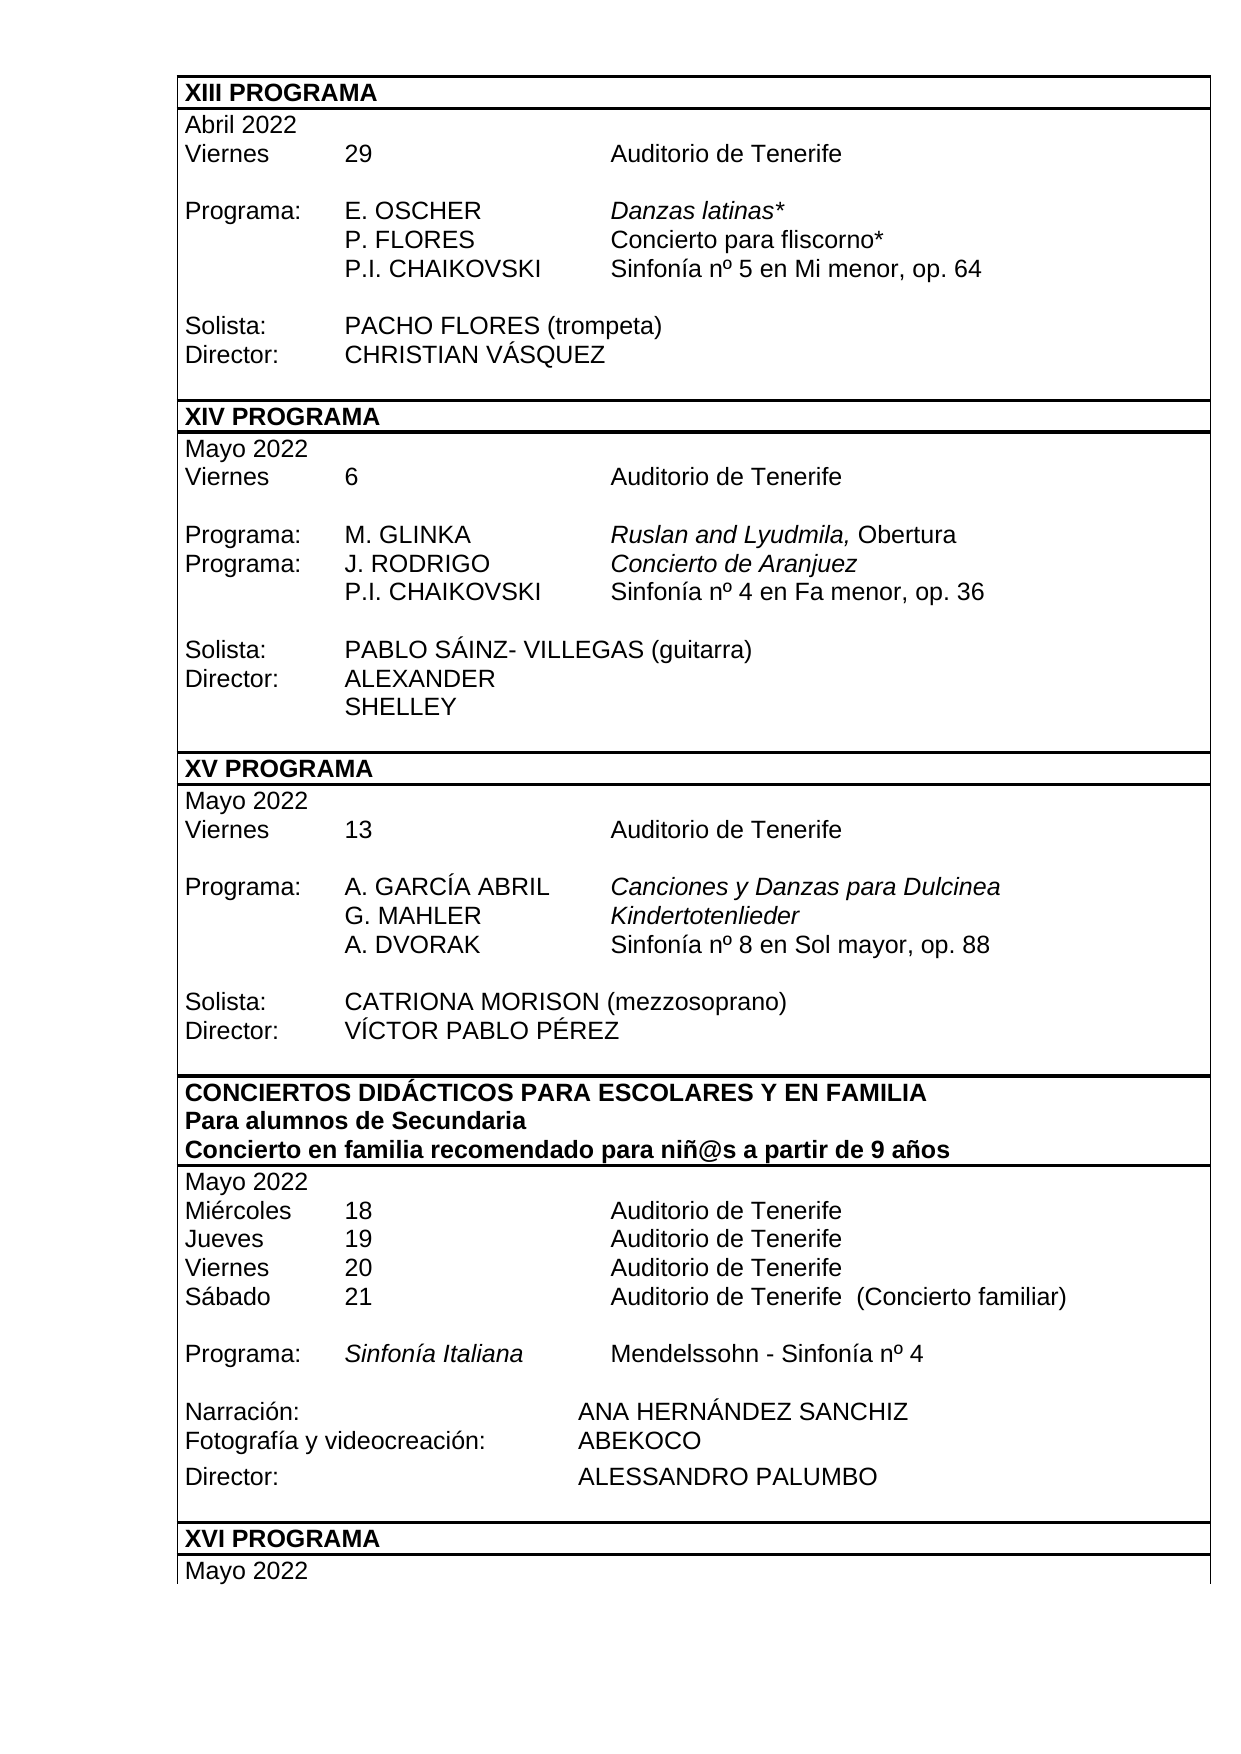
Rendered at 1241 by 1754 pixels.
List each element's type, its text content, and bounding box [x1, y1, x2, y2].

table_cell ABEKOCO [571, 1426, 1210, 1462]
table_cell Auditorio de Tenerife [603, 815, 1210, 843]
table_cell [434, 283, 603, 311]
table_cell Abril 2022 [178, 110, 337, 139]
table_cell [603, 664, 1210, 721]
table_cell Solista: [178, 635, 337, 663]
table_cell [337, 1167, 433, 1196]
table_cell [434, 1253, 603, 1282]
table_cell [603, 78, 1210, 107]
table_cell Narración: [178, 1397, 571, 1426]
table_cell Ruslan and Lyudmila, Obertura [603, 520, 1210, 548]
table_cell [337, 110, 433, 139]
table_cell Sábado [178, 1282, 337, 1311]
table_cell Mayo 2022 [178, 1556, 337, 1584]
table_cell J. RODRIGO [337, 549, 603, 577]
table_cell Solista: [178, 311, 337, 340]
table_cell [434, 1045, 603, 1074]
table_cell Sinfonía nº 4 en Fa menor, op. 36 [603, 577, 1210, 606]
table_cell [434, 1556, 603, 1584]
table_cell [603, 434, 1210, 462]
table_cell [434, 1196, 603, 1224]
table_cell 20 [337, 1253, 433, 1282]
table_cell [337, 168, 433, 196]
table_cell [178, 1045, 337, 1074]
table_cell M. GLINKA [337, 520, 603, 548]
table_cell 21 [337, 1282, 433, 1311]
table_cell [178, 606, 337, 635]
table_cell [434, 721, 603, 751]
table_cell PACHO FLORES (trompeta) [337, 311, 1210, 340]
table_cell [178, 283, 337, 311]
table_cell Concierto de Aranjuez [603, 549, 1210, 577]
table_cell G. MAHLER [337, 901, 603, 929]
table_cell ANA HERNÁNDEZ SANCHIZ [571, 1397, 1210, 1426]
table_cell [434, 139, 603, 167]
table_cell Auditorio de Tenerife (Concierto familiar) [603, 1282, 1210, 1311]
table_cell [434, 462, 603, 491]
table_cell [434, 434, 603, 462]
table_cell Viernes [178, 139, 337, 167]
table_cell [178, 1491, 571, 1521]
table_cell Auditorio de Tenerife [603, 462, 1210, 491]
table_cell [337, 958, 433, 987]
table_cell [434, 815, 603, 843]
table_cell [603, 491, 1210, 520]
table_cell [434, 168, 603, 196]
table_cell P. FLORES [337, 225, 603, 254]
table_cell Jueves [178, 1224, 337, 1253]
table_cell [434, 1282, 603, 1311]
table_cell [337, 1556, 433, 1584]
table_cell [337, 369, 433, 398]
table_cell [603, 1311, 1210, 1339]
table_cell [178, 369, 337, 398]
table_cell [178, 1311, 337, 1339]
table_cell [434, 1224, 603, 1253]
table_cell [178, 577, 337, 606]
table_cell Mayo 2022 [178, 1167, 337, 1196]
table_cell [603, 110, 1210, 139]
table_cell [603, 754, 1210, 783]
table_cell Sinfonía nº 8 en Sol mayor, op. 88 [603, 930, 1210, 958]
table_cell Kindertotenlieder [603, 901, 1210, 929]
table_cell [603, 168, 1210, 196]
table_cell [434, 78, 603, 107]
table_cell Auditorio de Tenerife [603, 1253, 1210, 1282]
table_cell XVI PROGRAMA [178, 1524, 433, 1552]
table_cell XIV PROGRAMA [178, 402, 603, 430]
table_cell XV PROGRAMA [178, 754, 603, 783]
table_cell [337, 721, 433, 751]
table_cell Auditorio de Tenerife [603, 1224, 1210, 1253]
table_cell Director: [178, 340, 337, 369]
table_cell [178, 930, 337, 958]
table_cell 18 [337, 1196, 433, 1224]
table_cell PABLO SÁINZ- VILLEGAS (guitarra) [337, 635, 1210, 663]
table_cell E. OSCHER [337, 196, 603, 225]
table_cell Danzas latinas* [603, 196, 1210, 225]
table_cell Director: [178, 1016, 337, 1044]
table_cell [603, 1167, 1210, 1196]
table_cell [337, 1368, 433, 1397]
table_cell Auditorio de Tenerife [603, 1196, 1210, 1224]
table_cell CHRISTIAN VÁSQUEZ [337, 340, 1210, 369]
table_cell Miércoles [178, 1196, 337, 1224]
table_cell [434, 843, 603, 872]
table_cell [603, 1524, 1210, 1552]
table_cell Programa: [178, 872, 337, 901]
table_cell Viernes [178, 462, 337, 491]
table_cell Mendelssohn - Sinfonía nº 4 [603, 1339, 1210, 1368]
table_cell [178, 958, 337, 987]
table_cell Mayo 2022 [178, 786, 337, 814]
table_cell Canciones y Danzas para Dulcinea [603, 872, 1210, 901]
table_cell Auditorio de Tenerife [603, 139, 1210, 167]
table_cell [603, 1045, 1210, 1074]
table_cell Solista: [178, 987, 337, 1016]
table_cell 29 [337, 139, 433, 167]
table_cell [178, 491, 337, 520]
table_cell [603, 786, 1210, 814]
table_cell [603, 283, 1210, 311]
table_cell [434, 491, 603, 520]
table_cell [337, 843, 433, 872]
table_cell 19 [337, 1224, 433, 1253]
table_cell Director: [178, 664, 337, 721]
table_cell [178, 901, 337, 929]
table_cell [603, 369, 1210, 398]
table_cell ALEXANDER SHELLEY [337, 664, 603, 721]
table_cell Sinfonía Italiana [337, 1339, 603, 1368]
table_cell [603, 843, 1210, 872]
table_cell [434, 369, 603, 398]
table_cell Viernes [178, 815, 337, 843]
table_cell [337, 1045, 433, 1074]
table_cell [178, 1368, 337, 1397]
table_cell A. GARCÍA ABRIL [337, 872, 603, 901]
table_cell [337, 786, 433, 814]
table_cell VÍCTOR PABLO PÉREZ [337, 1016, 1210, 1044]
table_cell [603, 402, 1210, 430]
table_cell ALESSANDRO PALUMBO [571, 1462, 1210, 1491]
table_cell 13 [337, 815, 433, 843]
table_cell [178, 254, 337, 282]
table_cell Director: [178, 1462, 571, 1491]
table_cell [603, 958, 1210, 987]
table_cell [434, 958, 603, 987]
table_cell [337, 1311, 433, 1339]
table_cell Fotografía y videocreación: [178, 1426, 571, 1462]
table_cell [434, 110, 603, 139]
table_cell [178, 168, 337, 196]
table_cell CONCIERTOS DIDÁCTICOS PARA ESCOLARES Y EN FAMILIA Para alumnos de Secundaria Concierto en familia recomendado para niñ@s a partir de 9 años [178, 1078, 1210, 1164]
table_cell Mayo 2022 [178, 434, 337, 462]
table_cell Programa: [178, 196, 337, 225]
table_cell Viernes [178, 1253, 337, 1282]
table_cell Programa: [178, 1339, 337, 1368]
table_cell Sinfonía nº 5 en Mi menor, op. 64 [603, 254, 1210, 282]
table_cell [434, 1368, 603, 1397]
table_cell 6 [337, 462, 433, 491]
table_cell A. DVORAK [337, 930, 603, 958]
table_cell [178, 225, 337, 254]
table_cell Programa: [178, 520, 337, 548]
table_cell [337, 283, 433, 311]
table_cell [603, 1556, 1210, 1584]
table_cell [178, 721, 337, 751]
table_cell [603, 1368, 1210, 1397]
table_cell P.I. CHAIKOVSKI [337, 254, 603, 282]
table_cell [178, 843, 337, 872]
table_cell Programa: [178, 549, 337, 577]
table_cell [337, 491, 433, 520]
table_cell [592, 1491, 1210, 1521]
table_cell [434, 786, 603, 814]
table_cell [603, 606, 1210, 635]
table_cell XIII PROGRAMA [178, 78, 433, 107]
table_cell [571, 1491, 592, 1521]
table_cell [434, 1167, 603, 1196]
table_cell [337, 606, 433, 635]
table_cell P.I. CHAIKOVSKI [337, 577, 603, 606]
table_cell [434, 1311, 603, 1339]
table_cell [337, 434, 433, 462]
table_cell Concierto para fliscorno* [603, 225, 1210, 254]
table_cell [434, 1524, 603, 1552]
table_cell [434, 606, 603, 635]
table_cell CATRIONA MORISON (mezzosoprano) [337, 987, 1210, 1016]
table_cell [603, 721, 1210, 751]
